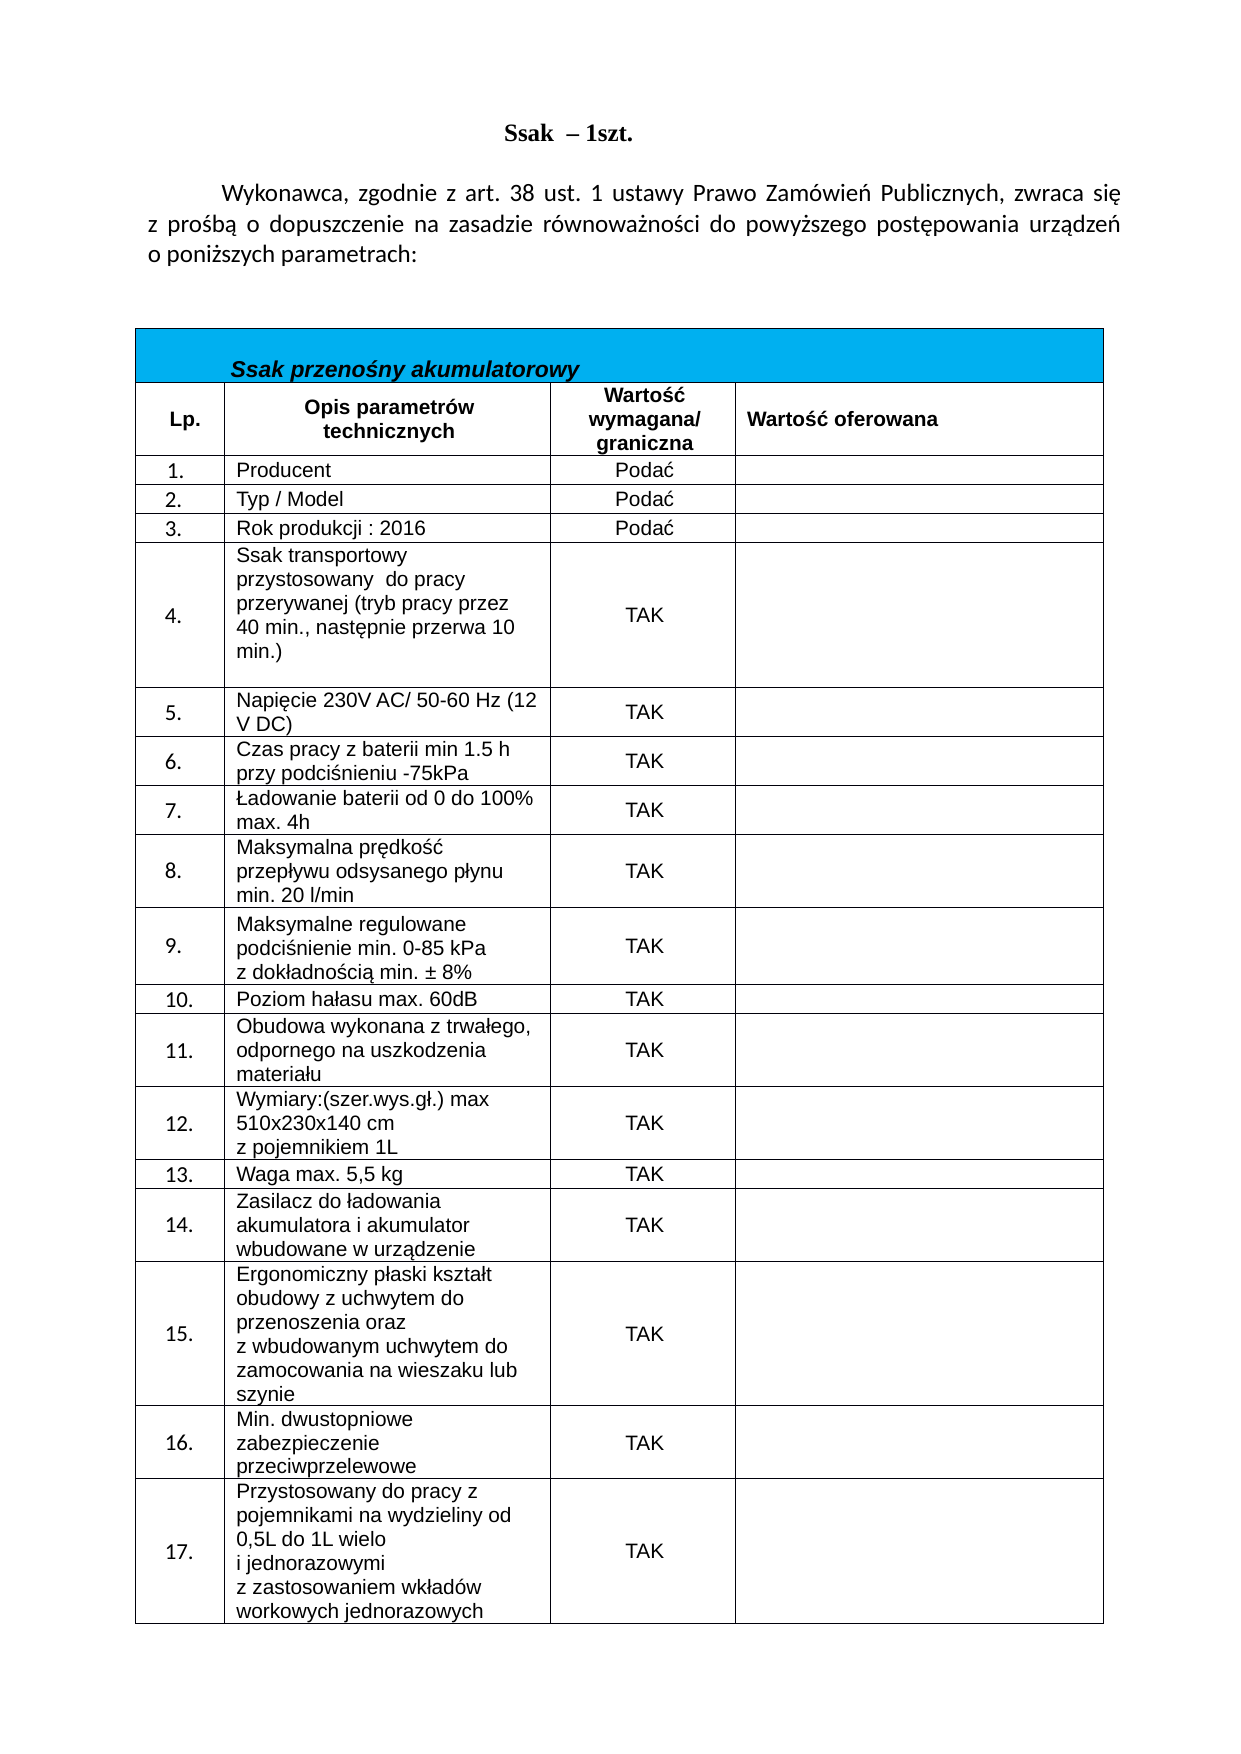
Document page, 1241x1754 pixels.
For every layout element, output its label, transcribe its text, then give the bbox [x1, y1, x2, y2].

table_cell [136, 835, 224, 907]
table_cell [736, 835, 1103, 907]
table_cell [736, 908, 1103, 984]
table_cell [136, 985, 150, 1013]
table_cell TAK [551, 1406, 735, 1478]
table_cell [736, 737, 1103, 785]
table_cell [216, 1160, 224, 1188]
table_cell Podać [551, 456, 735, 484]
table_cell TAK [551, 1087, 735, 1159]
table_cell Rok produkcji : 2016 [225, 514, 550, 542]
table_cell [136, 1087, 224, 1159]
table_cell [736, 786, 1103, 834]
table_cell [216, 985, 224, 1013]
table_cell Poziom hałasu max. 60dB [225, 985, 550, 1013]
table_cell [136, 1479, 224, 1623]
table_cell TAK [551, 1262, 735, 1405]
table_cell TAK [551, 1189, 735, 1261]
table_cell Opis parametrów technicznych [225, 383, 550, 455]
table_cell TAK [551, 737, 735, 785]
table_cell Ssak transportowy przystosowany do pracy przerywanej (tryb pracy przez 40 min., następnie przerwa 10 min.) [225, 543, 550, 687]
table_cell Podać [551, 485, 735, 513]
table_cell Waga max. 5,5 kg [225, 1160, 550, 1188]
table_cell [136, 908, 224, 984]
table_cell TAK [551, 835, 735, 907]
table_cell TAK [551, 543, 735, 687]
table_cell [736, 1087, 1103, 1159]
table_cell [736, 456, 1103, 484]
table_cell Wartość oferowana [736, 383, 1103, 455]
table_cell [736, 688, 1103, 736]
table_cell [136, 1406, 224, 1478]
table_cell [216, 456, 224, 484]
table_cell [136, 514, 150, 542]
table_cell Wartość wymagana/ graniczna [551, 383, 562, 455]
table_cell [136, 688, 224, 736]
table_cell [136, 1189, 224, 1261]
table_cell [736, 1014, 1103, 1086]
table_cell [136, 456, 154, 484]
table_cell Typ / Model [225, 485, 550, 513]
table_header Ssak przenośny akumulatorowy [136, 329, 1103, 382]
table_cell [216, 485, 224, 513]
table_cell [136, 1014, 224, 1086]
table_cell Producent [225, 456, 550, 484]
text Wykonawca, zgodnie z art. 38 ust. 1 ustawy Prawo Zamówień Publicznych, zwraca się z prośbą o dopuszczenie na zasadzie równoważności do powyższego postępowania urządzeń o poniższych parametrach: [148, 177, 1122, 269]
table_cell [136, 1262, 224, 1405]
text Ssak – 1szt. [148, 118, 1122, 147]
table_cell [736, 543, 1103, 687]
table_cell [736, 485, 1103, 513]
table_cell Wartość wymagana/ graniczna [727, 383, 735, 455]
table_cell TAK [551, 1160, 735, 1188]
table_cell Maksymalne regulowane podciśnienie min. 0-85 kPa z dokładnością min. ± 8% [225, 908, 550, 984]
table_cell [736, 514, 1103, 542]
table_cell Podać [551, 514, 735, 542]
table_cell [736, 1479, 1103, 1623]
table_cell TAK [551, 688, 735, 736]
table_cell [216, 514, 224, 542]
table_cell TAK [551, 1479, 735, 1623]
table_cell [136, 737, 224, 785]
table_cell TAK [551, 1014, 735, 1086]
table_cell [736, 1262, 1103, 1405]
table_cell [136, 1160, 150, 1188]
table_cell [736, 985, 1103, 1013]
table_cell [136, 786, 224, 834]
table_cell [736, 1406, 1103, 1478]
table_cell [136, 485, 150, 513]
table_cell TAK [551, 908, 735, 984]
table_cell [736, 1189, 1103, 1261]
table_cell TAK [551, 786, 735, 834]
table_cell TAK [551, 985, 735, 1013]
table_cell [736, 1160, 1103, 1188]
table_cell [136, 543, 224, 687]
table_cell Lp. [136, 383, 224, 455]
